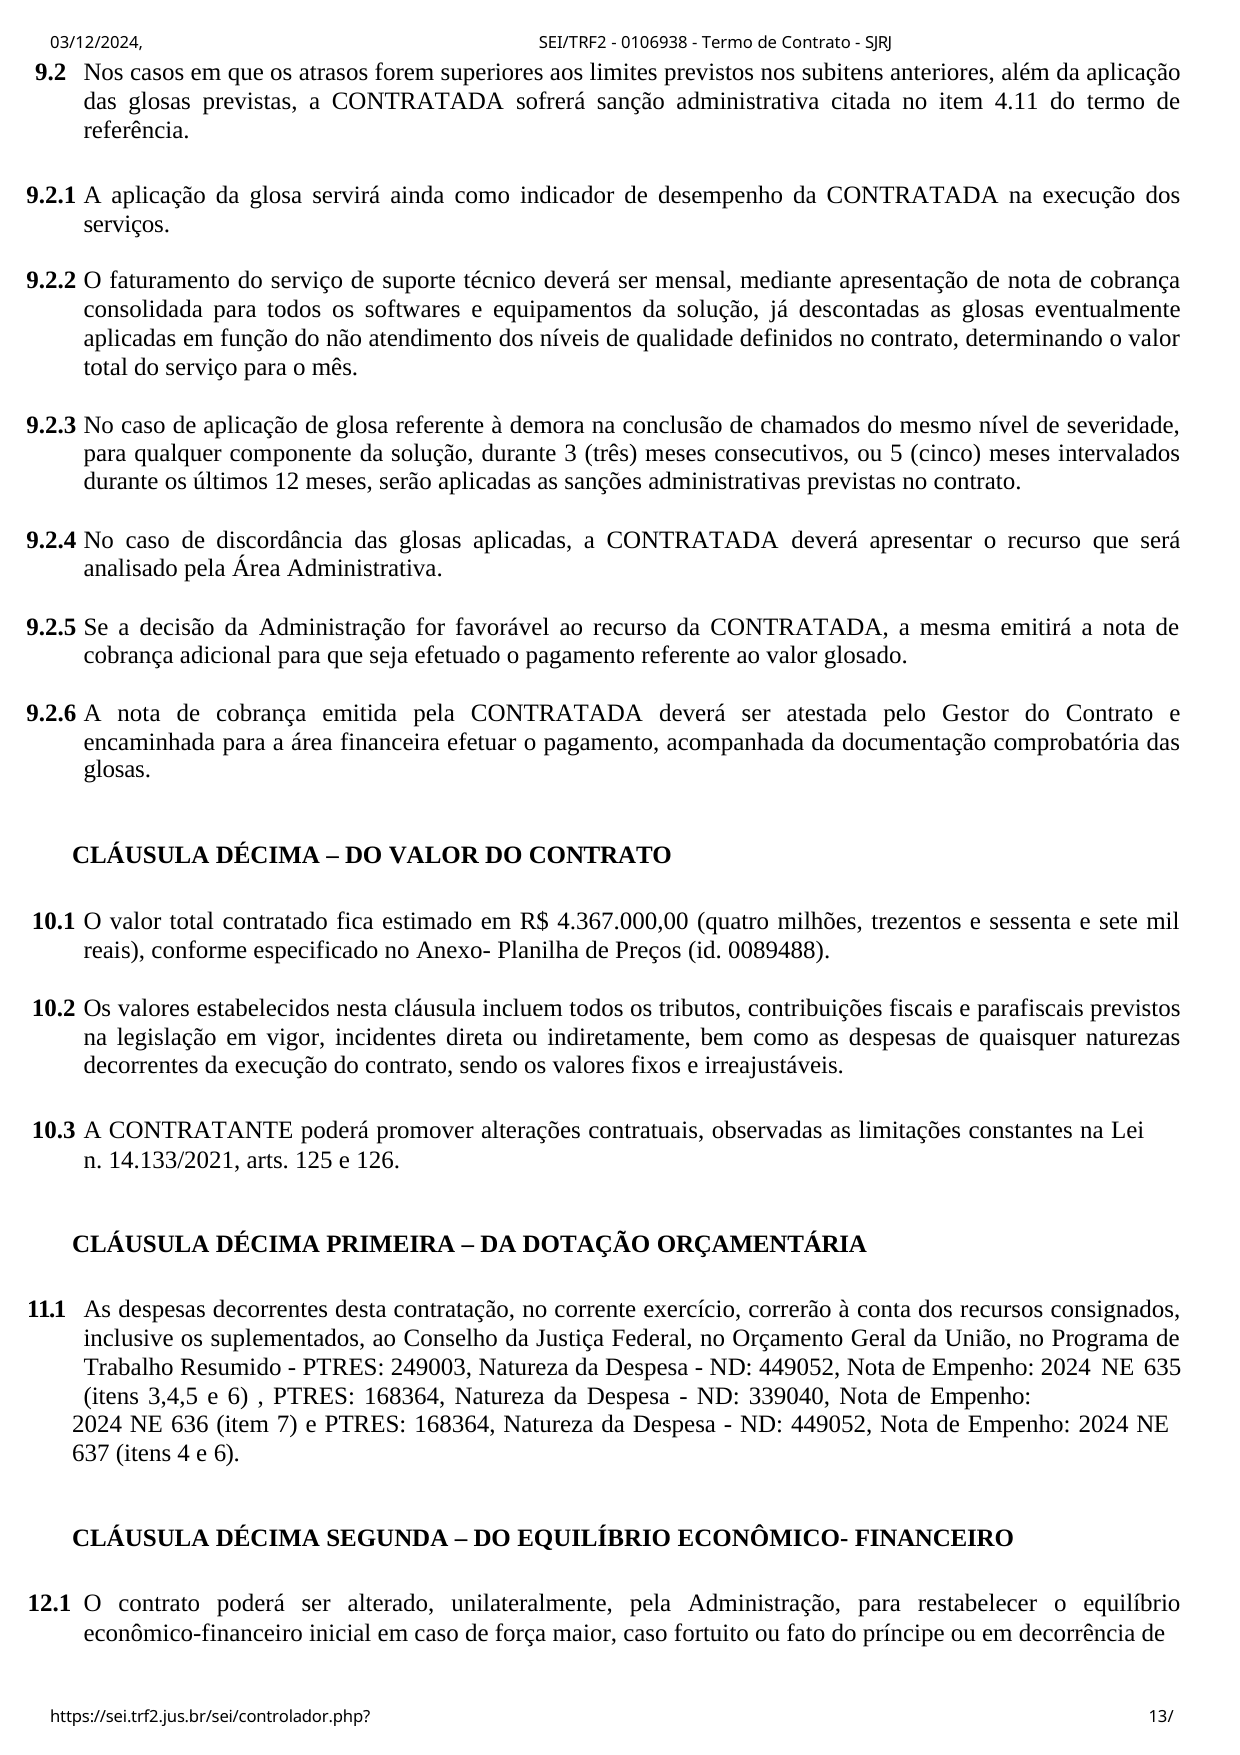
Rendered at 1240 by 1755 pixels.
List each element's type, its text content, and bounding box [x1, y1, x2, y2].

list O faturamento do serviço de suporte técnico deverá ser mensal, mediante apresentação de nota de cobrança consolidada para todos os softwares e equipamentos da solução, já descontadas as glosas eventualmente aplicadas em função do não atendimento dos níveis de qualidade definidos no contrato, determinando o valor total do serviço para o mês. [72, 265, 1181, 380]
list Se a decisão da Administração for favorável ao recurso da CONTRATADA, a mesma emitirá a nota de cobrança adicional para que seja efetuado o pagamento referente ao valor glosado. [72, 613, 1181, 668]
list Nos casos em que os atrasos forem superiores aos limites previstos nos subitens anteriores, além da aplicação das glosas previstas, a CONTRATADA sofrerá sanção administrativa citada no item 4.11 do termo de referência. [72, 57, 1181, 144]
text 637 (itens 4 e 6). [72, 1439, 1181, 1467]
subtitle CLÁUSULA DÉCIMA PRIMEIRA – DA DOTAÇÃO ORÇAMENTÁRIA [72, 1229, 1181, 1258]
list O contrato poderá ser alterado, unilateralmente, pela Administração, para restabelecer o equilíbrio econômico-financeiro inicial em caso de força maior, caso fortuito ou fato do príncipe ou em decorrência de [72, 1588, 1181, 1646]
list No caso de aplicação de glosa referente à demora na conclusão de chamados do mesmo nível de severidade, para qualquer componente da solução, durante 3 (três) meses consecutivos, ou 5 (cinco) meses intervalados durante os últimos 12 meses, serão aplicadas as sanções administrativas previstas no contrato. [72, 411, 1181, 495]
list No caso de discordância das glosas aplicadas, a CONTRATADA deverá apresentar o recurso que será analisado pela Área Administrativa. [72, 526, 1181, 582]
list A nota de cobrança emitida pela CONTRATADA deverá ser atestada pelo Gestor do Contrato e encaminhada para a área financeira efetuar o pagamento, acompanhada da documentação comprobatória das glosas. [72, 700, 1181, 783]
list A CONTRATANTE poderá promover alterações contratuais, observadas as limitações constantes na Lei n. 14.133/2021, arts. 125 e 126. [72, 1116, 1146, 1173]
list A aplicação da glosa servirá ainda como indicador de desempenho da CONTRATADA na execução dos serviços. [72, 180, 1181, 238]
subtitle CLÁUSULA DÉCIMA SEGUNDA – DO EQUILÍBRIO ECONÔMICO- FINANCEIRO [72, 1523, 1181, 1551]
list Os valores estabelecidos nesta cláusula incluem todos os tributos, contribuições fiscais e parafiscais previstos na legislação em vigor, incidentes direta ou indiretamente, bem como as despesas de quaisquer naturezas decorrentes da execução do contrato, sendo os valores fixos e irreajustáveis. [72, 993, 1181, 1079]
subtitle CLÁUSULA DÉCIMA – DO VALOR DO CONTRATO [72, 841, 1181, 869]
list As despesas decorrentes desta contratação, no corrente exercício, correrão à conta dos recursos consignados, inclusive os suplementados, ao Conselho da Justiça Federal, no Orçamento Geral da União, no Programa de Trabalho Resumido - PTRES: 249003, Natureza da Despesa - ND: 449052, Nota de Empenho: 2024 NE 635 (itens 3,4,5 e 6) , PTRES: 168364, Natureza da Despesa - ND: 339040, Nota de Empenho: [72, 1294, 1181, 1409]
text 2024 NE 636 (item 7) e PTRES: 168364, Natureza da Despesa - ND: 449052, Nota de Empenho: 2024 NE [72, 1410, 1181, 1439]
list O valor total contratado fica estimado em R$ 4.367.000,00 (quatro milhões, trezentos e sessenta e sete mil reais), conforme especificado no Anexo- Planilha de Preços (id. 0089488). [72, 906, 1181, 964]
